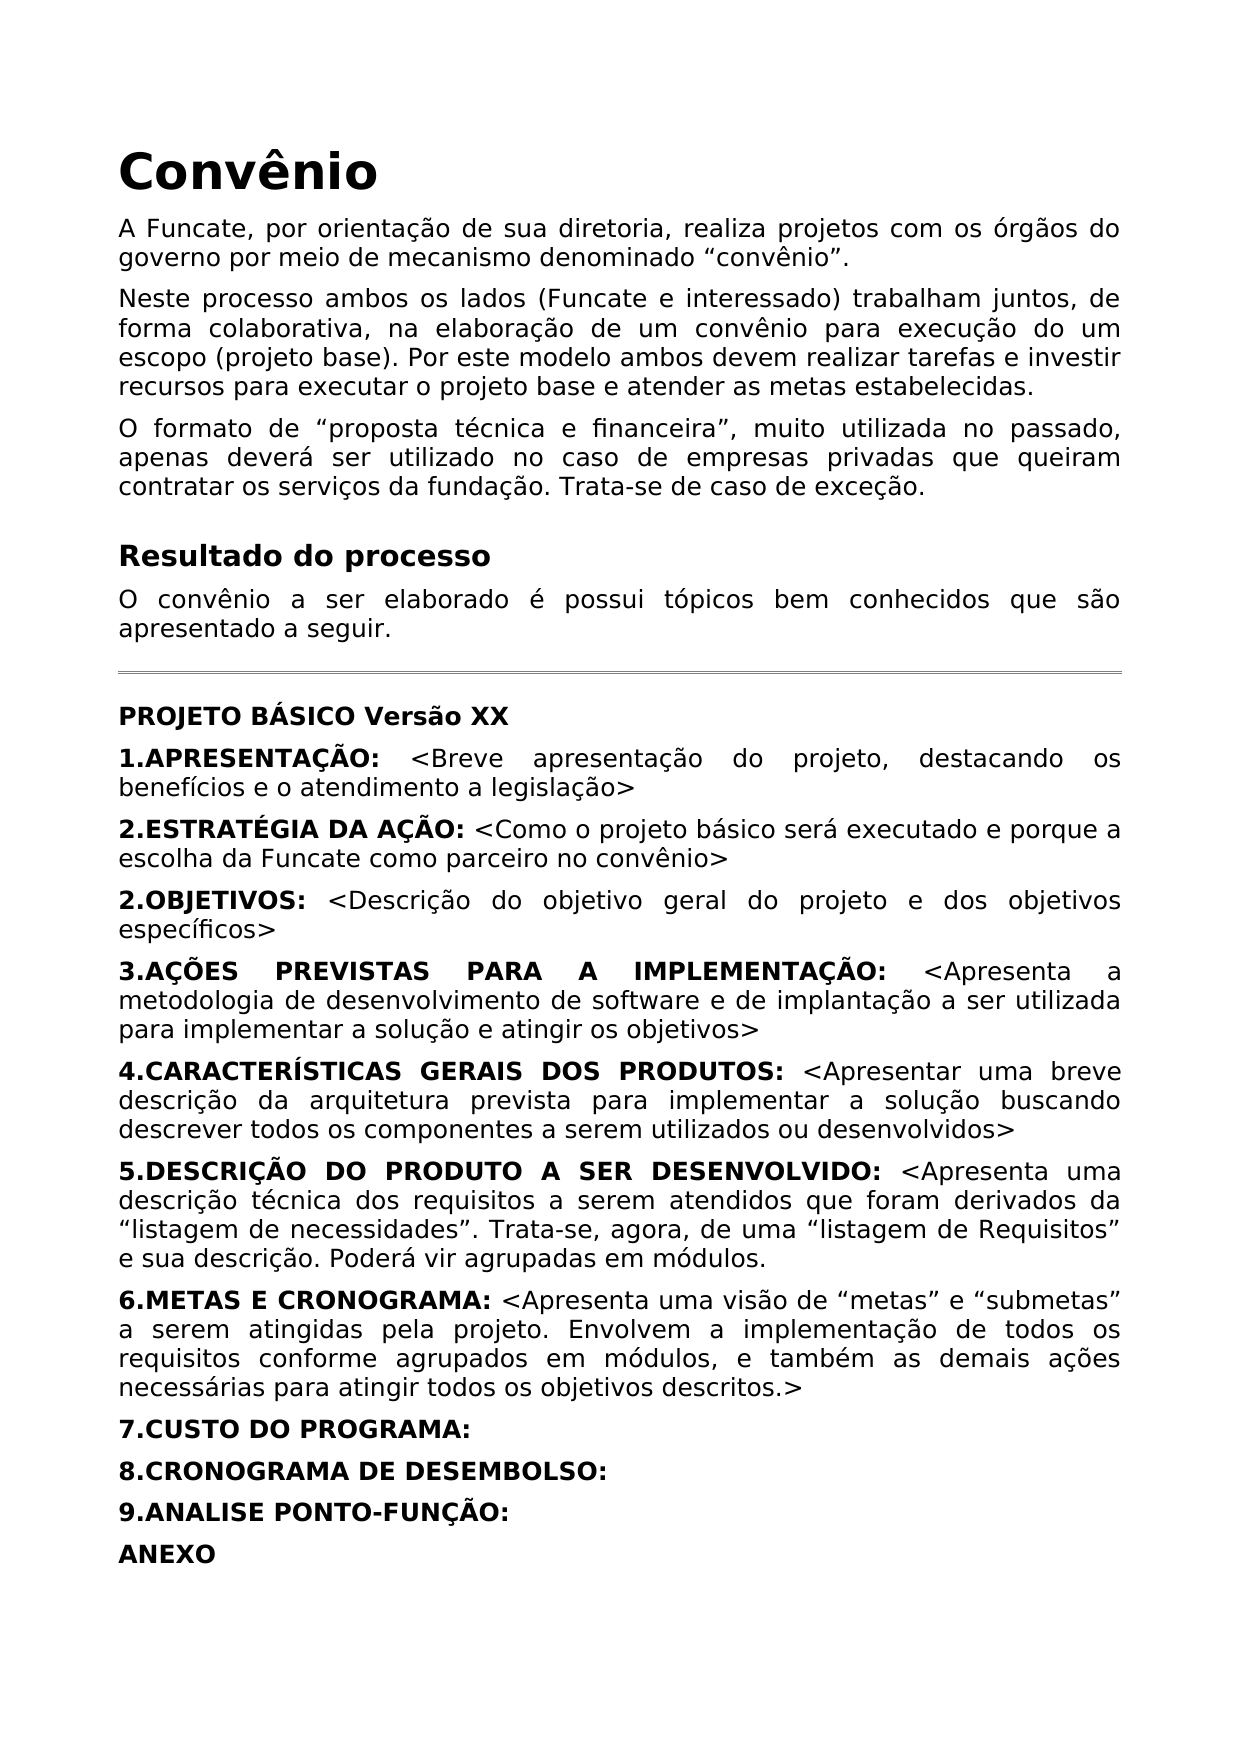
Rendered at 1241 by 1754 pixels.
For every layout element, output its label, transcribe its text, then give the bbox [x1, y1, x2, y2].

text O convênio a ser elaborado é possui tópicos bem conhecidos que são apresentado a seguir. [118, 585, 1122, 644]
text 2.ESTRATÉGIA DA AÇÃO: <Como o projeto básico será executado e porque a escolha da Funcate como parceiro no convênio> [118, 815, 1122, 873]
text 2.OBJETIVOS: <Descrição do objetivo geral do projeto e dos objetivos específicos> [118, 886, 1122, 944]
text 8.CRONOGRAMA DE DESEMBOLSO: [118, 1457, 1122, 1486]
text Neste processo ambos os lados (Funcate e interessado) trabalham juntos, de forma colaborativa, na elaboração de um convênio para execução do um escopo (projeto base). Por este modelo ambos devem realizar tarefas e investir recursos para executar o projeto base e atender as metas estabelecidas. [118, 285, 1122, 401]
text ANEXO [118, 1540, 1122, 1569]
subtitle Resultado do processo [118, 539, 1122, 573]
text O formato de “proposta técnica e financeira”, muito utilizada no passado, apenas deverá ser utilizado no caso de empresas privadas que queiram contratar os serviços da fundação. Trata-se de caso de exceção. [118, 414, 1122, 501]
text 3.AÇÕES PREVISTAS PARA A IMPLEMENTAÇÃO: <Apresenta a metodologia de desenvolvimento de software e de implantação a ser utilizada para implementar a solução e atingir os objetivos> [118, 957, 1122, 1044]
text 9.ANALISE PONTO-FUNÇÃO: [118, 1498, 1122, 1527]
text 5.DESCRIÇÃO DO PRODUTO A SER DESENVOLVIDO: <Apresenta uma descrição técnica dos requisitos a serem atendidos que foram derivados da “listagem de necessidades”. Trata-se, agora, de uma “listagem de Requisitos” e sua descrição. Poderá vir agrupadas em módulos. [118, 1157, 1122, 1273]
text 4.CARACTERÍSTICAS GERAIS DOS PRODUTOS: <Apresentar uma breve descrição da arquitetura prevista para implementar a solução buscando descrever todos os componentes a serem utilizados ou desenvolvidos> [118, 1057, 1122, 1144]
text A Funcate, por orientação de sua diretoria, realiza projetos com os órgãos do governo por meio de mecanismo denominado “convênio”. [118, 214, 1122, 272]
text PROJETO BÁSICO Versão XX [118, 702, 1122, 732]
text 6.METAS E CRONOGRAMA: <Apresenta uma visão de “metas” e “submetas” a serem atingidas pela projeto. Envolvem a implementação de todos os requisitos conforme agrupados em módulos, e também as demais ações necessárias para atingir todos os objetivos descritos.> [118, 1286, 1122, 1402]
text 7.CUSTO DO PROGRAMA: [118, 1415, 1122, 1444]
text 1.APRESENTAÇÃO: <Breve apresentação do projeto, destacando os benefícios e o atendimento a legislação> [118, 744, 1122, 802]
subtitle Convênio [118, 143, 1122, 201]
